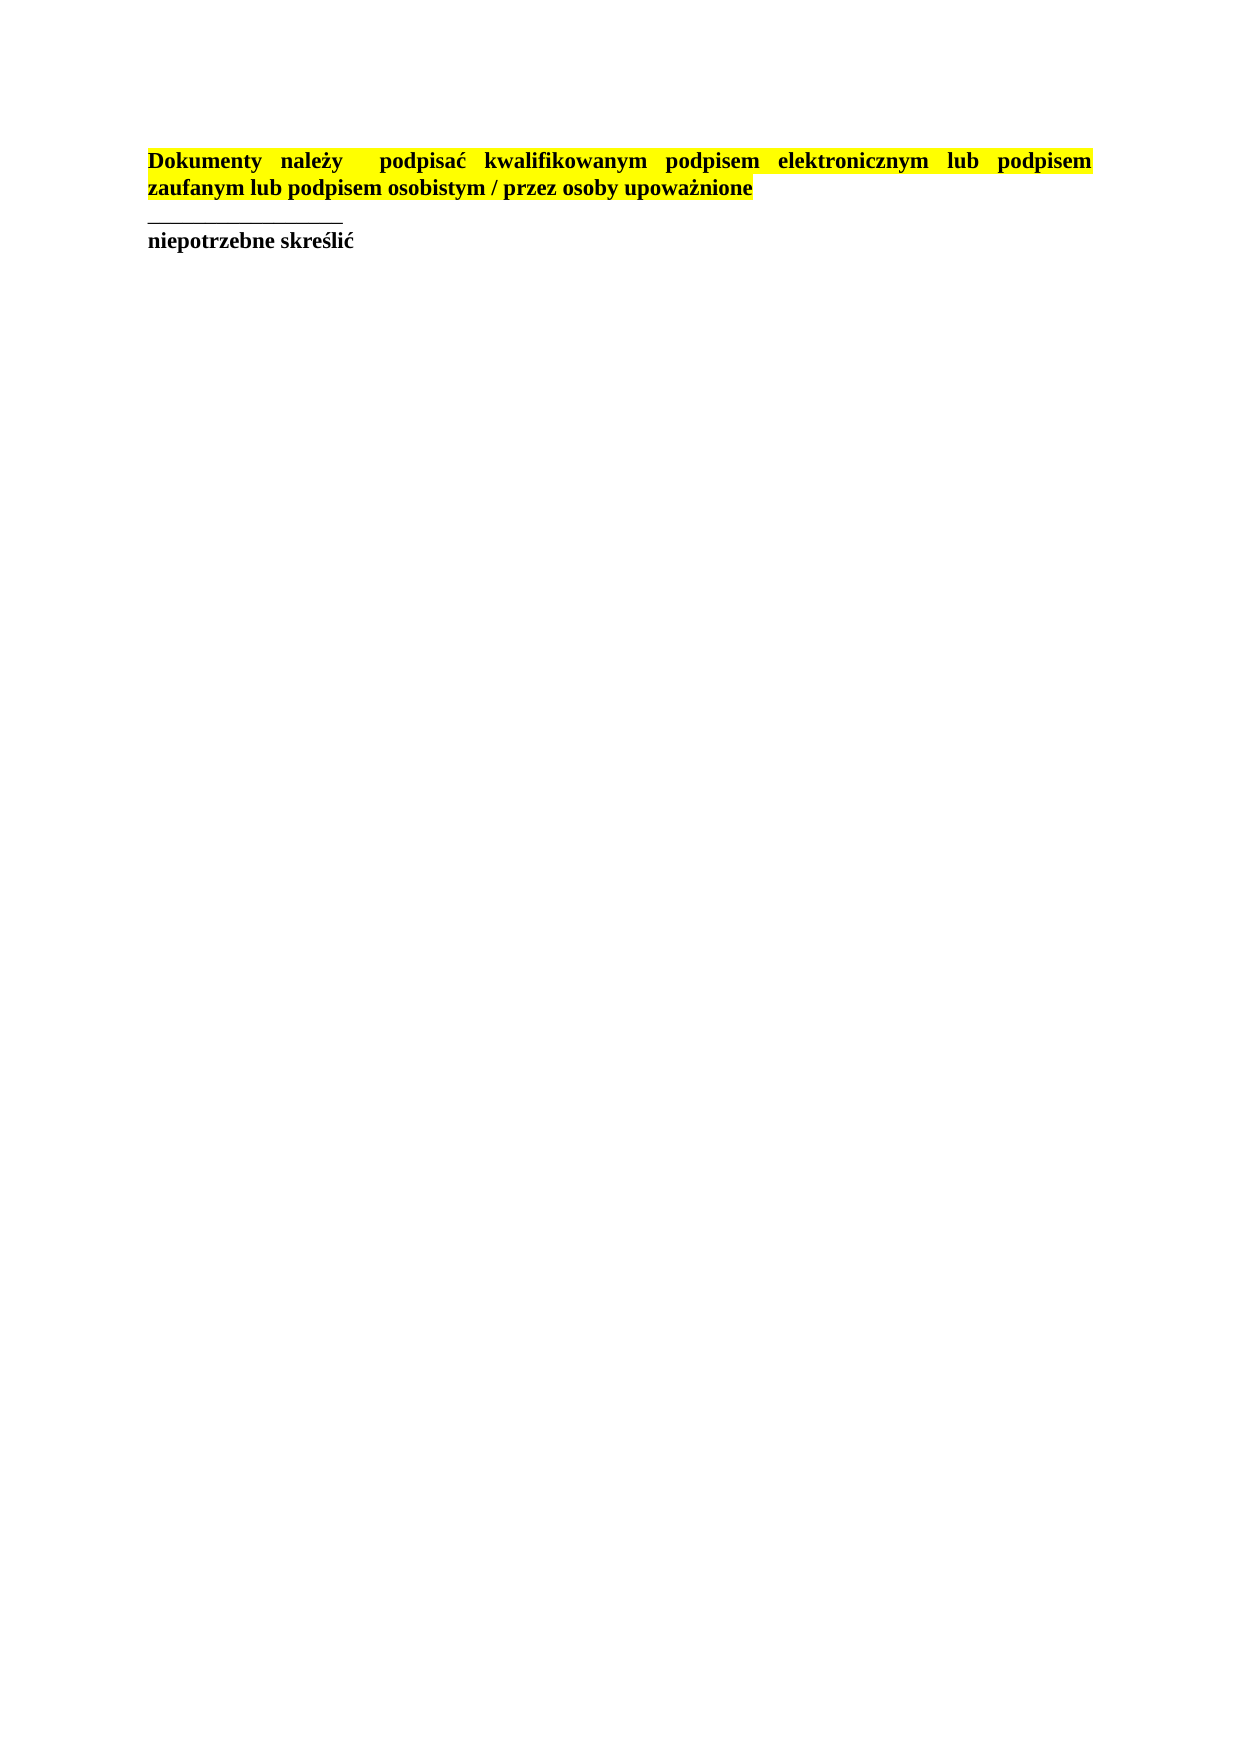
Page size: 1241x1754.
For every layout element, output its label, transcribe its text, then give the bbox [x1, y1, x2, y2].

text Dokumenty należy podpisać kwalifikowanym podpisem elektronicznym lub podpisem zaufanym lub podpisem osobistym / przez osoby upoważnione [148, 148, 1093, 200]
text _________________ [148, 200, 1093, 227]
text niepotrzebne skreślić [148, 227, 1093, 253]
